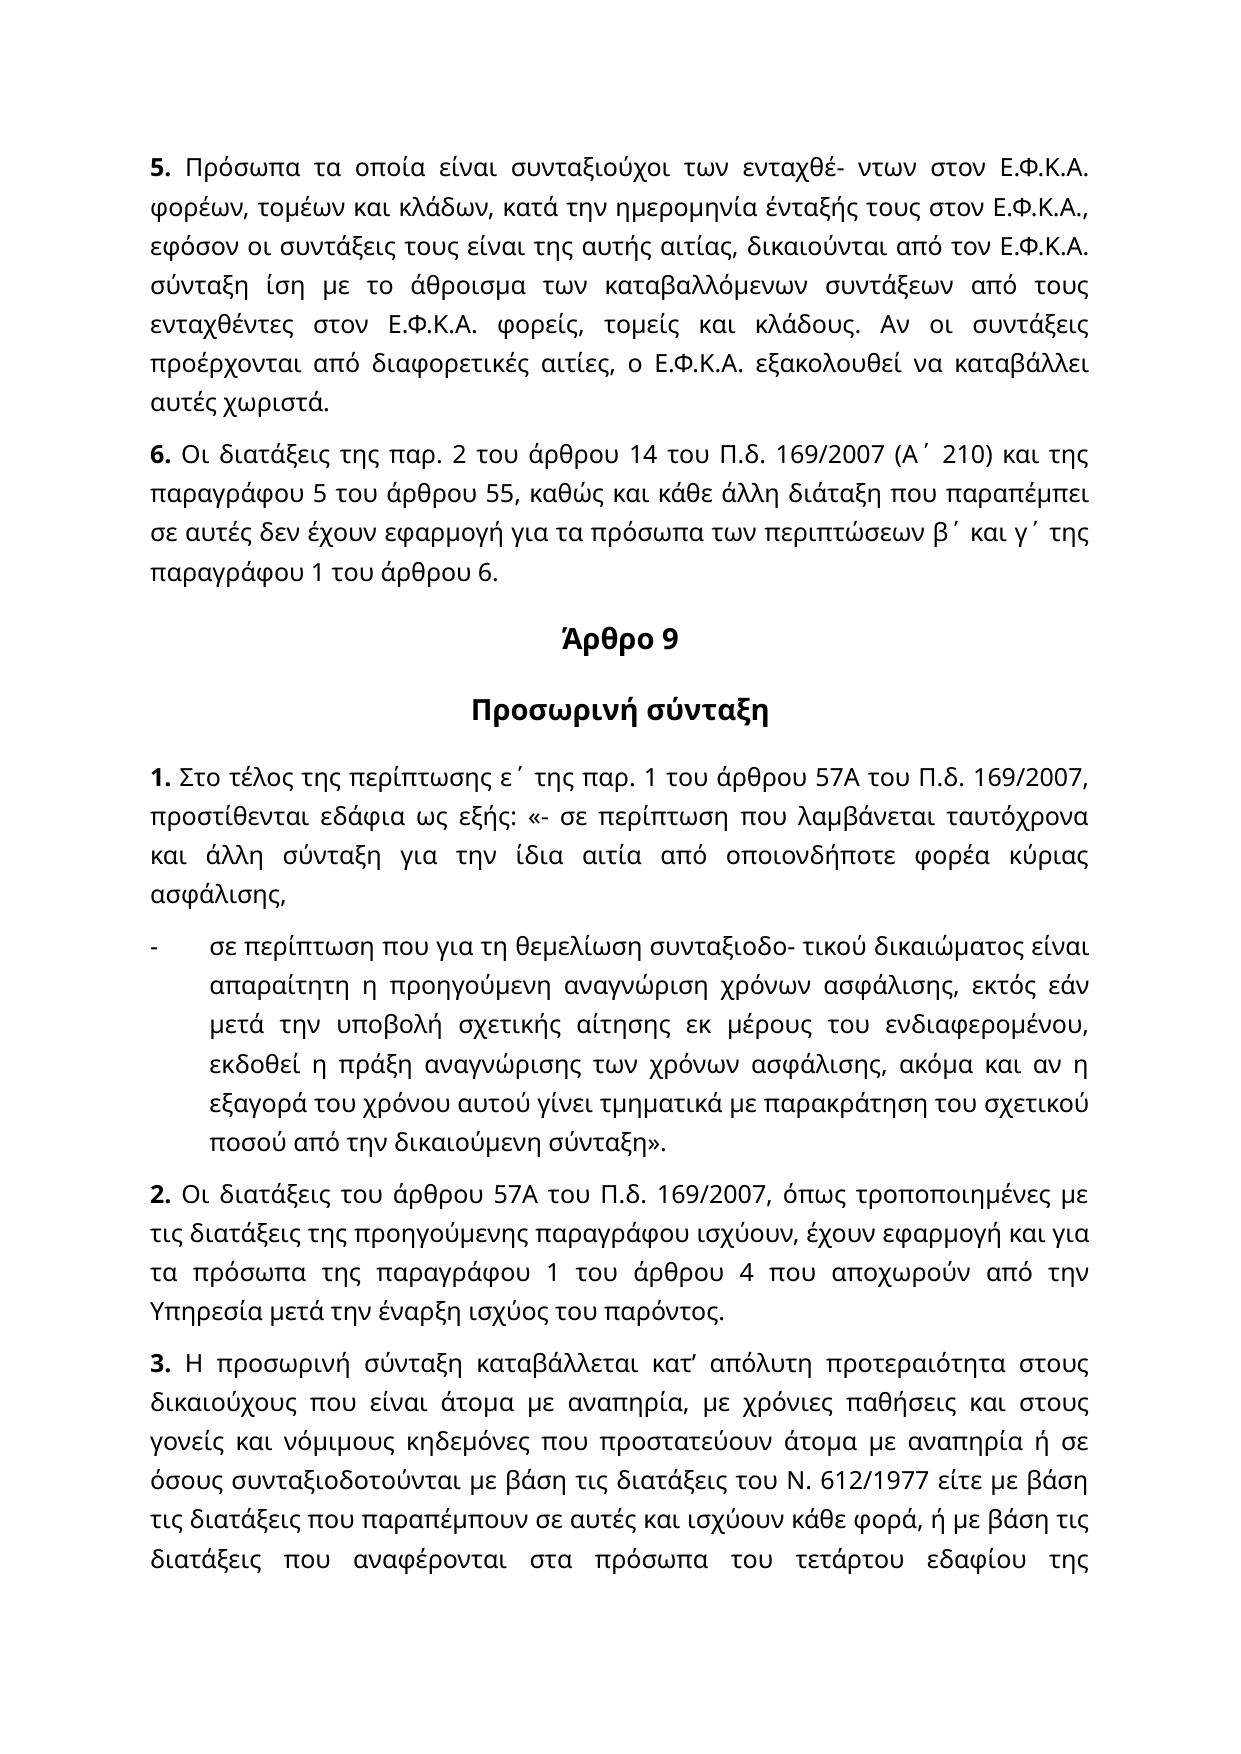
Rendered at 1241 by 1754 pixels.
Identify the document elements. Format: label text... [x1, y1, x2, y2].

text 2. Οι διατάξεις του άρθρου 57Α του Π.δ. 169/2007, όπως τροποποιημένες με τις διατάξεις της προηγούμενης παραγράφου ισχύουν, έχουν εφαρμογή και για τα πρόσωπα της παραγράφου 1 του άρθρου 4 που αποχωρούν από την Υπηρεσία μετά την έναρξη ισχύος του παρόντος. [150, 1176, 1090, 1328]
text 1. Στο τέλος της περίπτωσης ε΄ της παρ. 1 του άρθρου 57Α του Π.δ. 169/2007, προστίθενται εδάφια ως εξής: «- σε περίπτωση που λαμβάνεται ταυτόχρονα και άλλη σύνταξη για την ίδια αιτία από οποιονδήποτε φορέα κύριας ασφάλισης, [150, 759, 1090, 911]
subtitle Άρθρο 9 [150, 618, 1090, 658]
text 3. Η προσωρινή σύνταξη καταβάλλεται κατ’ απόλυτη προτεραιότητα στους δικαιούχους που είναι άτομα με αναπηρία, με χρόνιες παθήσεις και στους γονείς και νόμιμους κηδεμόνες που προστατεύουν άτομα με αναπηρία ή σε όσους συνταξιοδοτούνται με βάση τις διατάξεις του Ν. 612/1977 είτε με βάση τις διατάξεις που παραπέμπουν σε αυτές και ισχύουν κάθε φορά, ή με βάση τις διατάξεις που αναφέρονται στα πρόσωπα του τετάρτου εδαφίου της [150, 1345, 1090, 1575]
text 6. Οι διατάξεις της παρ. 2 του άρθρου 14 του Π.δ. 169/2007 (Α΄ 210) και της παραγράφου 5 του άρθρου 55, καθώς και κάθε άλλη διάταξη που παραπέμπει σε αυτές δεν έχουν εφαρμογή για τα πρόσωπα των περιπτώσεων β΄ και γ΄ της παραγράφου 1 του άρθρου 6. [150, 437, 1090, 588]
text 5. Πρόσωπα τα οποία είναι συνταξιούχοι των ενταχθέ- ντων στον Ε.Φ.Κ.Α. φορέων, τομέων και κλάδων, κατά την ημερομηνία ένταξής τους στον Ε.Φ.Κ.Α., εφόσον οι συντάξεις τους είναι της αυτής αιτίας, δικαιούνται από τον Ε.Φ.Κ.Α. σύνταξη ίση με το άθροισμα των καταβαλλόμενων συντάξεων από τους ενταχθέντες στον Ε.Φ.Κ.Α. φορείς, τομείς και κλάδους. Αν οι συντάξεις προέρχονται από διαφορετικές αιτίες, ο Ε.Φ.Κ.Α. εξακολουθεί να καταβάλλει αυτές χωριστά. [150, 150, 1090, 419]
list - σε περίπτωση που για τη θεμελίωση συνταξιοδο- τικού δικαιώματος είναι απαραίτητη η προηγούμενη αναγνώριση χρόνων ασφάλισης, εκτός εάν μετά την υποβολή σχετικής αίτησης εκ μέρους του ενδιαφερομένου, εκδοθεί η πράξη αναγνώρισης των χρόνων ασφάλισης, ακόμα και αν η εξαγορά του χρόνου αυτού γίνει τμηματικά με παρακράτηση του σχετικού ποσού από την δικαιούμενη σύνταξη». [150, 929, 1090, 1159]
subtitle Προσωρινή σύνταξη [150, 689, 1090, 729]
